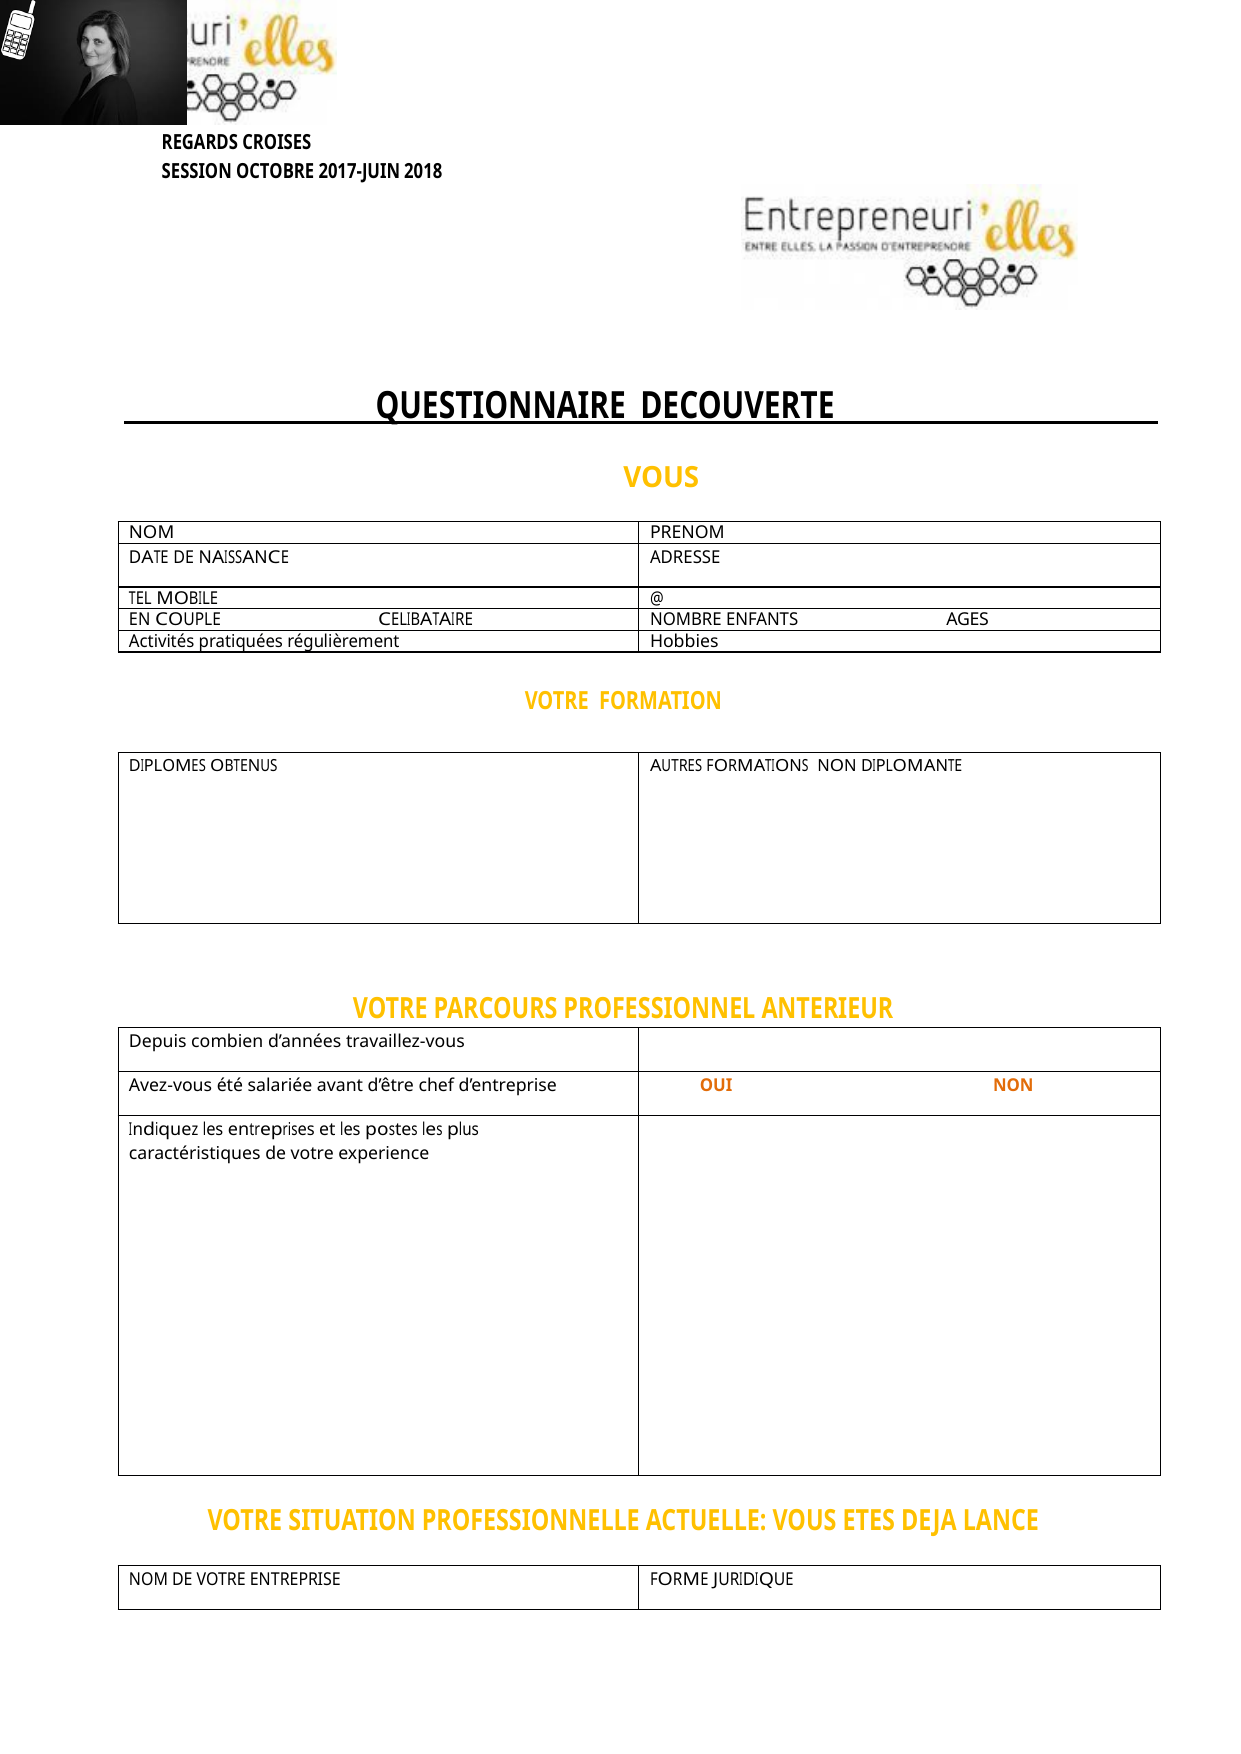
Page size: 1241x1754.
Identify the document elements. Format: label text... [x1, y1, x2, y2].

table_cell NOMBRE ENFANTS AGES [639, 609, 1160, 630]
text VOTRE FORMATION [124, 683, 1122, 717]
table_cell Activités pratiquées régulièrement [119, 631, 638, 651]
text QUESTIONNAIRE DECOUVERTE [124, 378, 1122, 421]
picture [0, 0, 337, 125]
table_header NOM [119, 522, 638, 543]
table_header AUTRES FORMATIONS NON DIPLOMANTE [639, 753, 1160, 923]
table_cell DATE DE NAISSANCE [119, 544, 638, 586]
table_cell OUI NON [639, 1072, 1160, 1114]
subtitle VOUS [623, 456, 1122, 496]
table_header PRENOM [639, 522, 1160, 543]
table_cell EN COUPLE CELIBATAIRE [119, 609, 638, 630]
table_header Depuis combien d’années travaillez-vous [119, 1028, 638, 1071]
picture [741, 184, 1078, 310]
table_cell ADRESSE [639, 544, 1160, 586]
text VOTRE SITUATION PROFESSIONNELLE ACTUELLE: VOUS ETES DEJA LANCE [124, 1499, 1122, 1539]
table_cell Hobbies [639, 631, 1160, 651]
subtitle REGARDS CROISES [161, 127, 1122, 156]
table_cell @ [639, 588, 1160, 608]
table_header FORME JURIDIQUE [639, 1566, 1160, 1608]
table_cell Indiquez les entreprises et les postes les plus caractéristiques de votre experience [119, 1116, 638, 1475]
subtitle VOTRE PARCOURS PROFESSIONNEL ANTERIEUR [124, 987, 1122, 1027]
table_cell Avez-vous été salariée avant d’être chef d’entreprise [119, 1072, 638, 1114]
table_cell [639, 1116, 1160, 1475]
table_cell TEL MOBILE [119, 588, 638, 608]
table_header [639, 1028, 1160, 1071]
text SESSION OCTOBRE 2017-JUIN 2018 [161, 156, 1122, 184]
table_header NOM DE VOTRE ENTREPRISE [119, 1566, 638, 1608]
table_header DIPLOMES OBTENUS [119, 753, 638, 923]
text [124, 424, 1122, 429]
